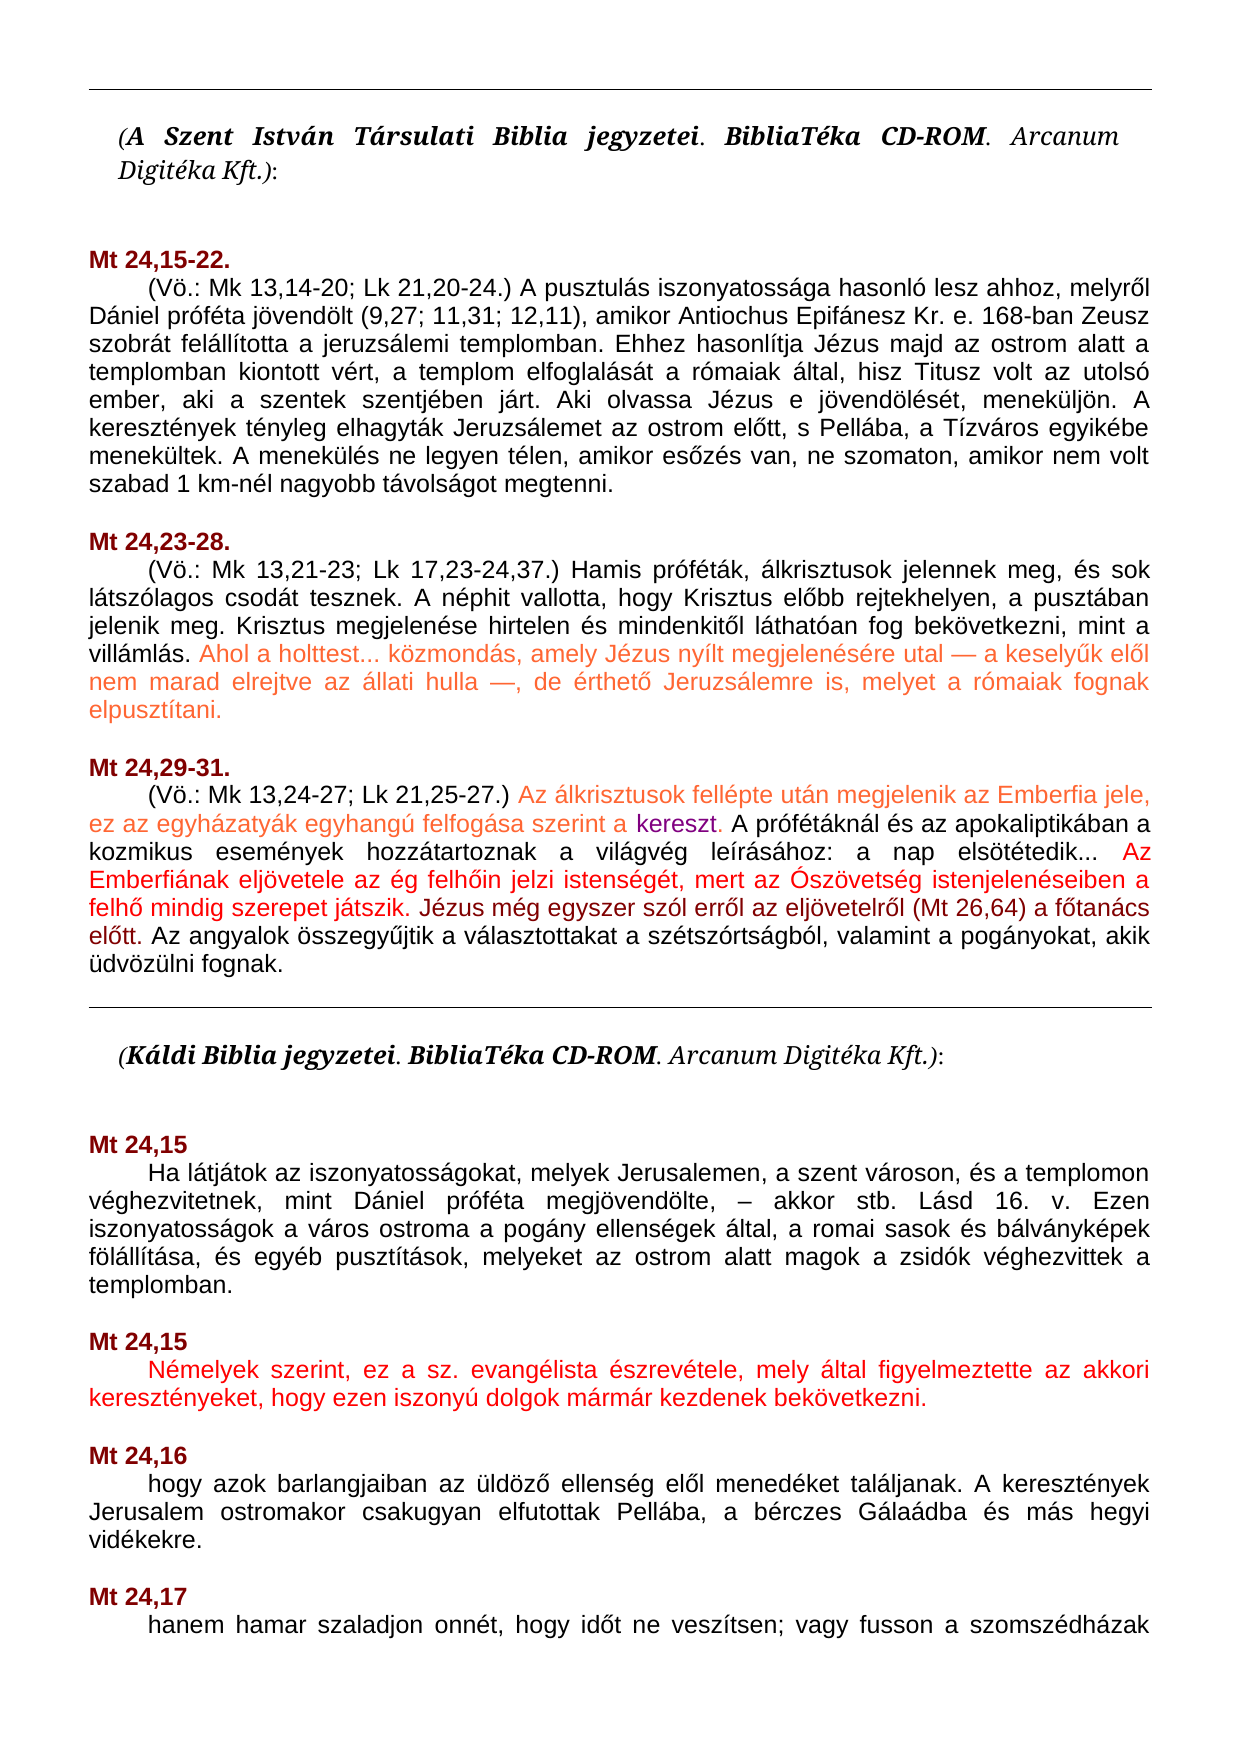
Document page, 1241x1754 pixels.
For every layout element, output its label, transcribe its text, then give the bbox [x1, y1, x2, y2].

text Mt 24,23-28. [88, 528, 1152, 556]
text Mt 24,15 [88, 1328, 1152, 1356]
text Mt 24,17 [88, 1583, 1152, 1611]
text (Vö.: Mk 13,21-23; Lk 17,23-24,37.) Hamis próféták, álkrisztusok jelennek meg, és sok látszólagos csodát tesznek. A néphit vallotta, hogy Krisztus előbb rejtekhelyen, a pusztában jelenik meg. Krisztus megjelenése hirtelen és mindenkitől láthatóan fog bekövetkezni, mint a villámlás. Ahol a holttest... közmondás, amely Jézus nyílt megjelenésére utal — a keselyűk elől nem marad elrejtve az állati hulla —, de érthető Jeruzsálemre is, melyet a rómaiak fognak elpusztítani. [88, 556, 1152, 724]
text Némelyek szerint, ez a sz. evangélista észrevétele, mely által figyelmeztette az akkori keresztényeket, hogy ezen iszonyú dolgok mármár kezdenek bekövetkezni. [88, 1356, 1152, 1412]
text (Vö.: Mk 13,14-20; Lk 21,20-24.) A pusztulás iszonyatossága hasonló lesz ahhoz, melyről Dániel próféta jövendölt (9,27; 11,31; 12,11), amikor Antiochus Epifánesz Kr. e. 168-ban Zeusz szobrát felállította a jeruzsálemi templomban. Ehhez hasonlítja Jézus majd az ostrom alatt a templomban kiontott vért, a templom elfoglalását a rómaiak által, hisz Titusz volt az utolsó ember, aki a szentek szentjében járt. Aki olvassa Jézus e jövendölését, meneküljön. A keresztények tényleg elhagyták Jeruzsálemet az ostrom előtt, s Pellába, a Tízváros egyikébe menekültek. A menekülés ne legyen télen, amikor esőzés van, ne szomaton, amikor nem volt szabad 1 km-nél nagyobb távolságot megtenni. [88, 274, 1152, 498]
text Mt 24,16 [88, 1441, 1152, 1469]
text hogy azok barlangjaiban az üldöző ellenség elől menedéket találjanak. A keresztények Jerusalem ostromakor csakugyan elfutottak Pellába, a bérczes Gálaádba és más hegyi vidékekre. [88, 1469, 1152, 1553]
text (Káldi Biblia jegyzetei. BibliaTéka CD-ROM. Arcanum Digitéka Kft.): [88, 1008, 1152, 1101]
text Mt 24,29-31. [88, 753, 1152, 781]
text Mt 24,15-22. [88, 246, 1152, 274]
text Ha látjátok az iszonyatosságokat, melyek Jerusalemen, a szent városon, és a templomon véghezvitetnek, mint Dániel próféta megjövendölte, – akkor stb. Lásd 16. v. Ezen iszonyatosságok a város ostroma a pogány ellenségek által, a romai sasok és bálványképek fölállítása, és egyéb pusztítások, melyeket az ostrom alatt magok a zsidók véghezvittek a templomban. [88, 1158, 1152, 1298]
text (A Szent István Társulati Biblia jegyzetei. BibliaTéka CD-ROM. Arcanum Digitéka Kft.): [88, 90, 1152, 216]
text hanem hamar szaladjon onnét, hogy időt ne veszítsen; vagy fusson a szomszédházak [88, 1611, 1152, 1639]
text (Vö.: Mk 13,24-27; Lk 21,25-27.) Az álkrisztusok fellépte után megjelenik az Emberfia jele, ez az egyházatyák egyhangú felfogása szerint a kereszt. A prófétáknál és az apokaliptikában a kozmikus események hozzátartoznak a világvég leírásához: a nap elsötétedik... Az Emberfiának eljövetele az ég felhőin jelzi istenségét, mert az Ószövetség istenjelenéseiben a felhő mindig szerepet játszik. Jézus még egyszer szól erről az eljövetelről (Mt 26,64) a főtanács előtt. Az angyalok összegyűjtik a választottakat a szétszórtságból, valamint a pogányokat, akik üdvözülni fognak. [88, 781, 1152, 977]
text Mt 24,15 [88, 1130, 1152, 1158]
